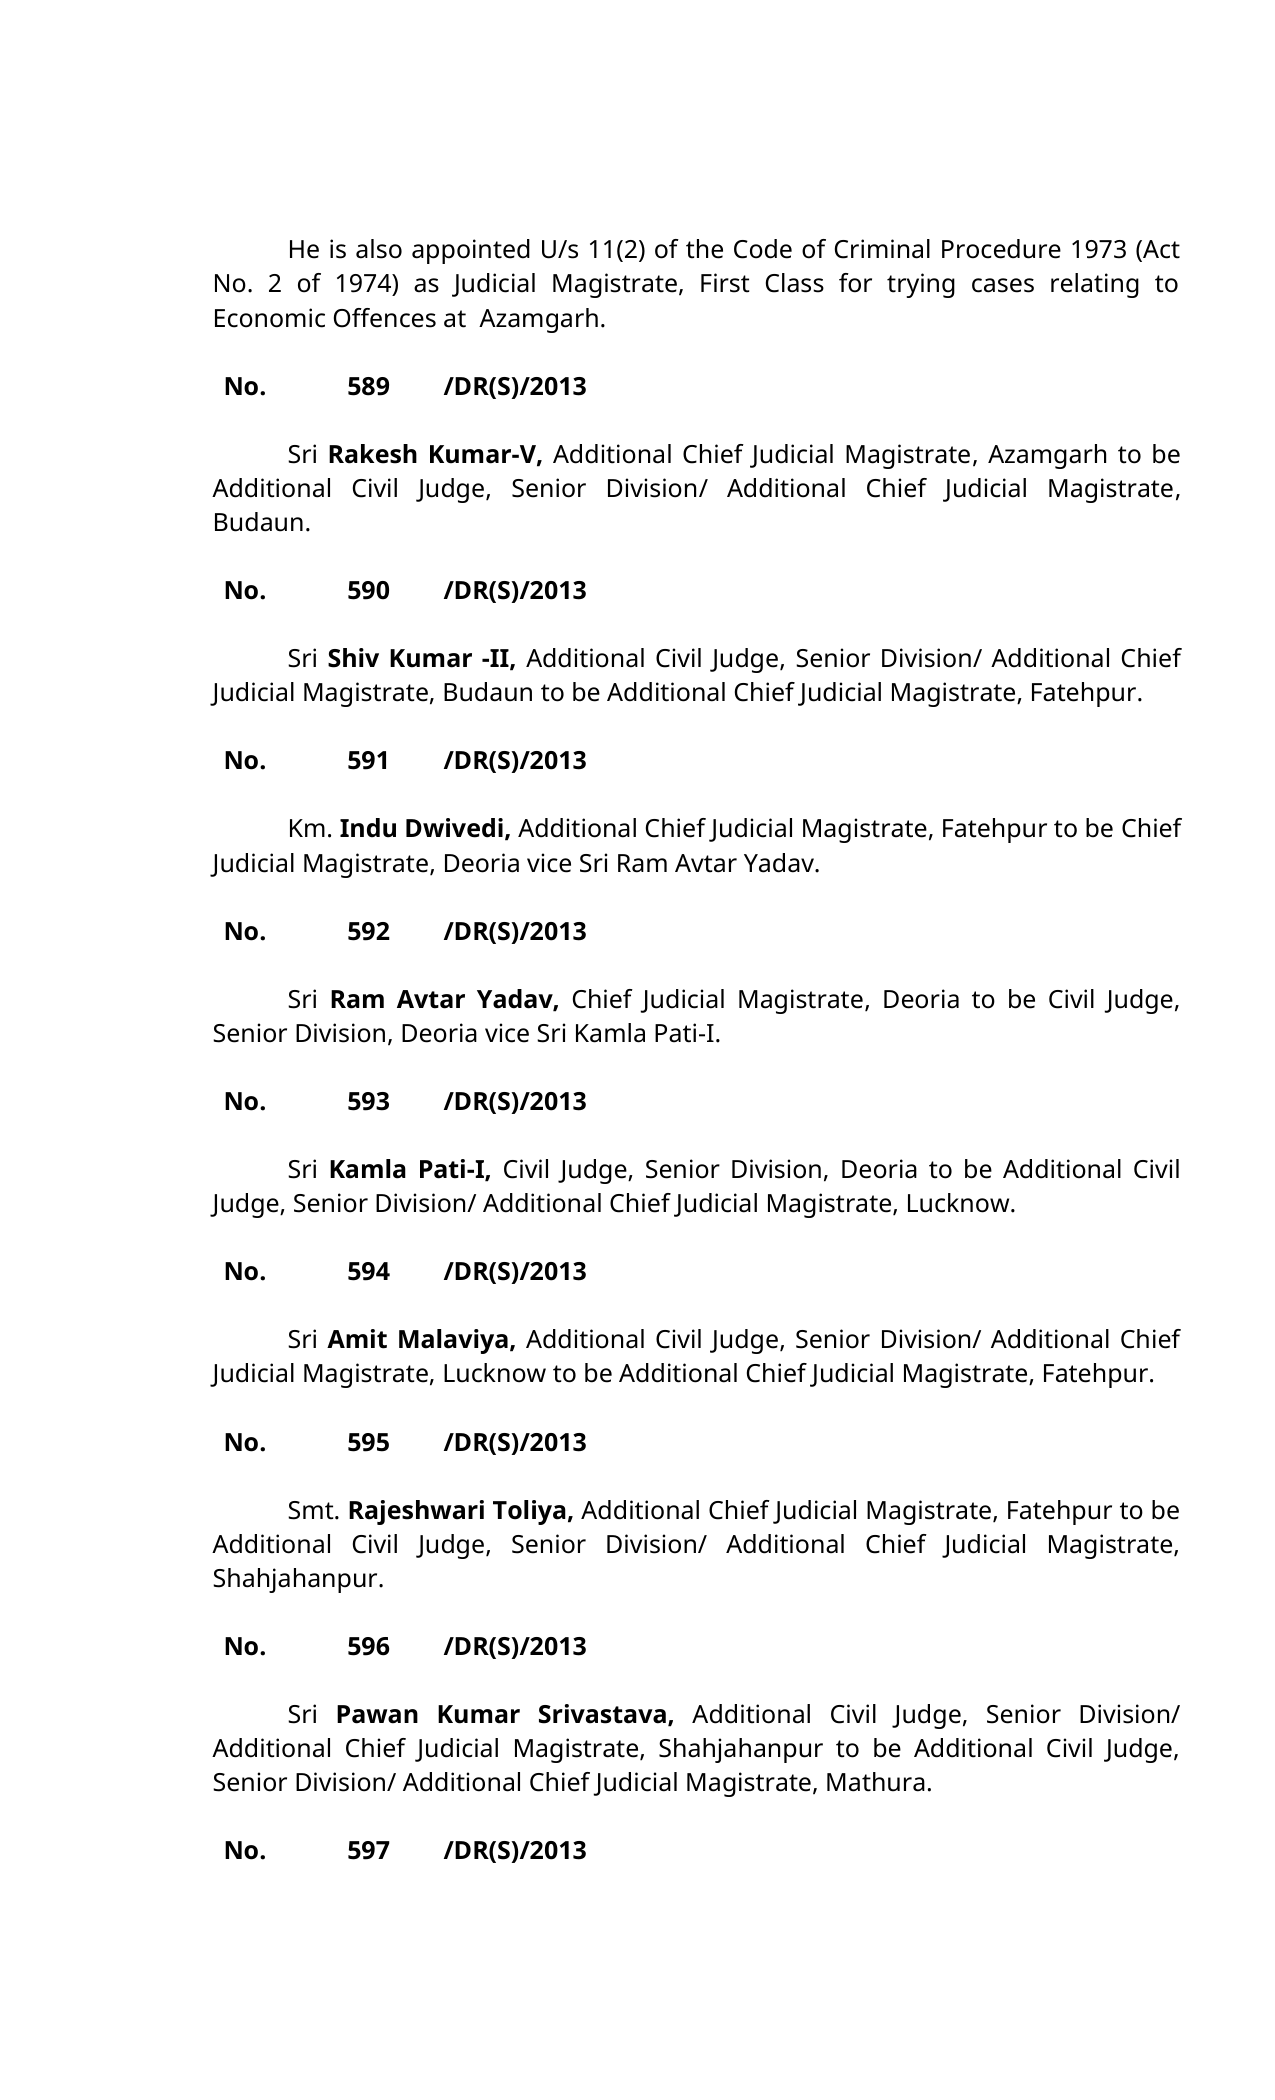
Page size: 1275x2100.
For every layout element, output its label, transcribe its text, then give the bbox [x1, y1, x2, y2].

table_header /DR(S)/2013 [432, 1084, 641, 1118]
table_header /DR(S)/2013 [432, 1629, 641, 1663]
table_header [298, 1424, 432, 1458]
text Sri Kamla Pati-I, Civil Judge, Senior Division, Deoria to be Additional Civil Judge, Senior Division/ Additional Chief Judicial Magistrate, Lucknow. [212, 1152, 1181, 1220]
text Sri Shiv Kumar -II, Additional Civil Judge, Senior Division/ Additional Chief Judicial Magistrate, Budaun to be Additional Chief Judicial Magistrate, Fatehpur. [212, 641, 1181, 709]
table_header No. [212, 1629, 298, 1663]
text Sri Rakesh Kumar-V, Additional Chief Judicial Magistrate, Azamgarh to be Additional Civil Judge, Senior Division/ Additional Chief Judicial Magistrate, Budaun. [212, 436, 1181, 539]
text Sri Ram Avtar Yadav, Chief Judicial Magistrate, Deoria to be Civil Judge, Senior Division, Deoria vice Sri Kamla Pati-I. [212, 981, 1181, 1049]
table_header [298, 1084, 432, 1118]
table_header No. [212, 1424, 298, 1458]
table_header /DR(S)/2013 [432, 1833, 641, 1867]
table_header No. [212, 368, 298, 402]
table_header No. [212, 1084, 298, 1118]
table_header [298, 1833, 432, 1867]
table_header [298, 573, 432, 607]
table_header /DR(S)/2013 [432, 1424, 641, 1458]
table_header No. [212, 1254, 298, 1288]
table_header [298, 743, 432, 777]
text Smt. Rajeshwari Toliya, Additional Chief Judicial Magistrate, Fatehpur to be Additional Civil Judge, Senior Division/ Additional Chief Judicial Magistrate, Shahjahanpur. [212, 1492, 1181, 1594]
table_header /DR(S)/2013 [432, 368, 641, 402]
table_header /DR(S)/2013 [432, 573, 641, 607]
table_header [298, 368, 432, 402]
table_header No. [212, 573, 298, 607]
table_header [298, 1254, 432, 1288]
text Km. Indu Dwivedi, Additional Chief Judicial Magistrate, Fatehpur to be Chief Judicial Magistrate, Deoria vice Sri Ram Avtar Yadav. [212, 811, 1181, 879]
text He is also appointed U/s 11(2) of the Code of Criminal Procedure 1973 (Act No. 2 of 1974) as Judicial Magistrate, First Class for trying cases relating to Economic Offences at Azamgarh. [212, 232, 1181, 334]
table_header /DR(S)/2013 [432, 1254, 641, 1288]
text Sri Amit Malaviya, Additional Civil Judge, Senior Division/ Additional Chief Judicial Magistrate, Lucknow to be Additional Chief Judicial Magistrate, Fatehpur. [212, 1322, 1181, 1390]
table_header [298, 1629, 432, 1663]
table_header [298, 913, 432, 947]
table_header /DR(S)/2013 [432, 913, 641, 947]
table_header No. [212, 913, 298, 947]
table_header No. [212, 743, 298, 777]
table_header /DR(S)/2013 [432, 743, 641, 777]
table_header No. [212, 1833, 298, 1867]
text Sri Pawan Kumar Srivastava, Additional Civil Judge, Senior Division/ Additional Chief Judicial Magistrate, Shahjahanpur to be Additional Civil Judge, Senior Division/ Additional Chief Judicial Magistrate, Mathura. [212, 1697, 1181, 1799]
